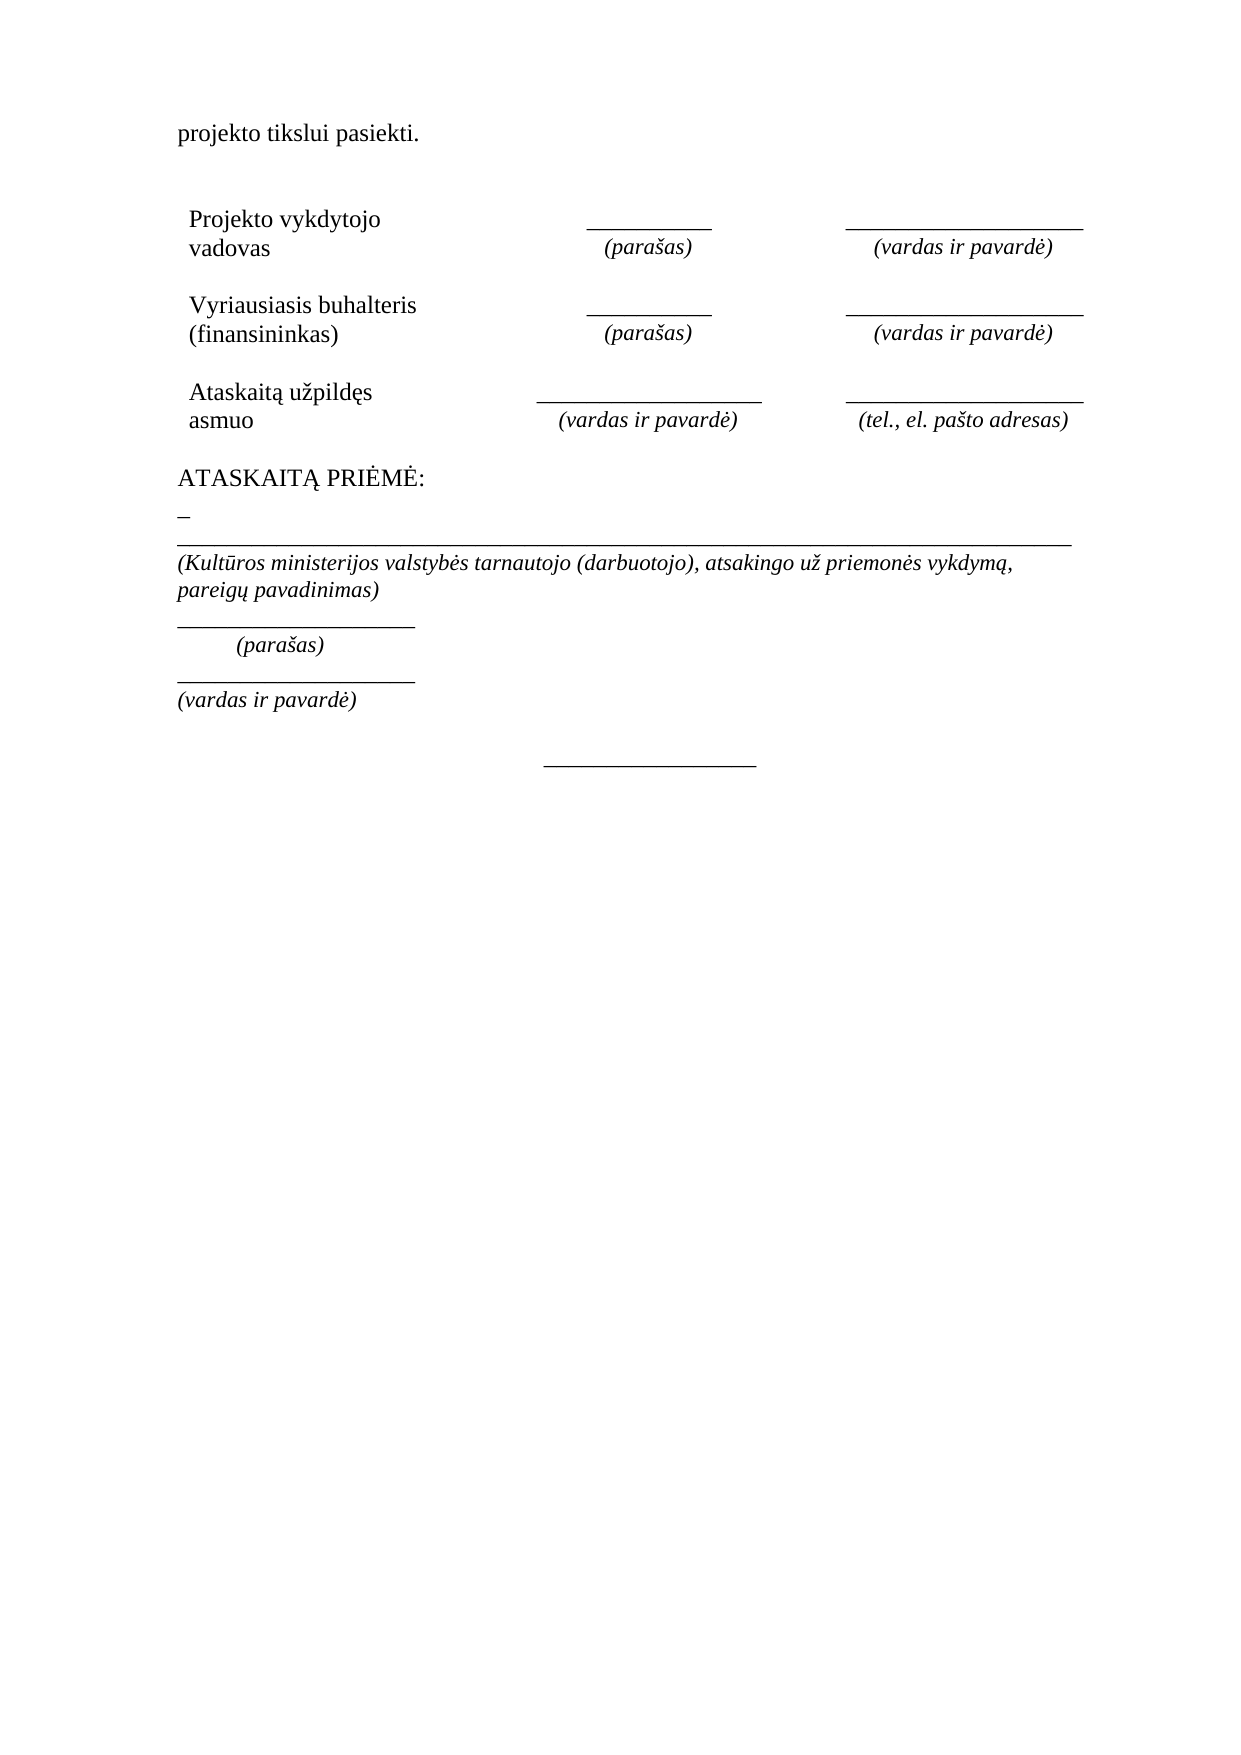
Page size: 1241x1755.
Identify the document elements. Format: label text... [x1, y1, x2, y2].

text (vardas ir pavardė) [177, 686, 1122, 712]
table_header Ataskaitą užpildęs asmuo [177, 377, 491, 434]
table_header ___________________ (vardas ir pavardė) [807, 204, 1122, 262]
table_header Projekto vykdytojo vadovas [177, 204, 491, 262]
text projekto tikslui pasiekti. [177, 118, 1122, 147]
table_header __________________ (vardas ir pavardė) [491, 377, 807, 434]
text _________________ [177, 741, 1122, 770]
text ___________________ [177, 602, 1071, 631]
table_header __________ (parašas) [491, 204, 807, 262]
table_header Vyriausiasis buhalteris (finansininkas) [177, 291, 491, 348]
text ATASKAITĄ PRIĖMĖ: [177, 463, 1071, 492]
text _ [177, 492, 1071, 545]
table_header __________ (parašas) [491, 291, 807, 348]
text (parašas) [177, 631, 1122, 657]
text ___________________ [177, 657, 1071, 686]
table_header ___________________ (tel., el. pašto adresas) [807, 377, 1122, 434]
text (Kultūros ministerijos valstybės tarnautojo (darbuotojo), atsakingo už priemonės vykdymą, pareigų pavadinimas) [177, 549, 1071, 602]
table_header ___________________ (vardas ir pavardė) [807, 291, 1122, 348]
